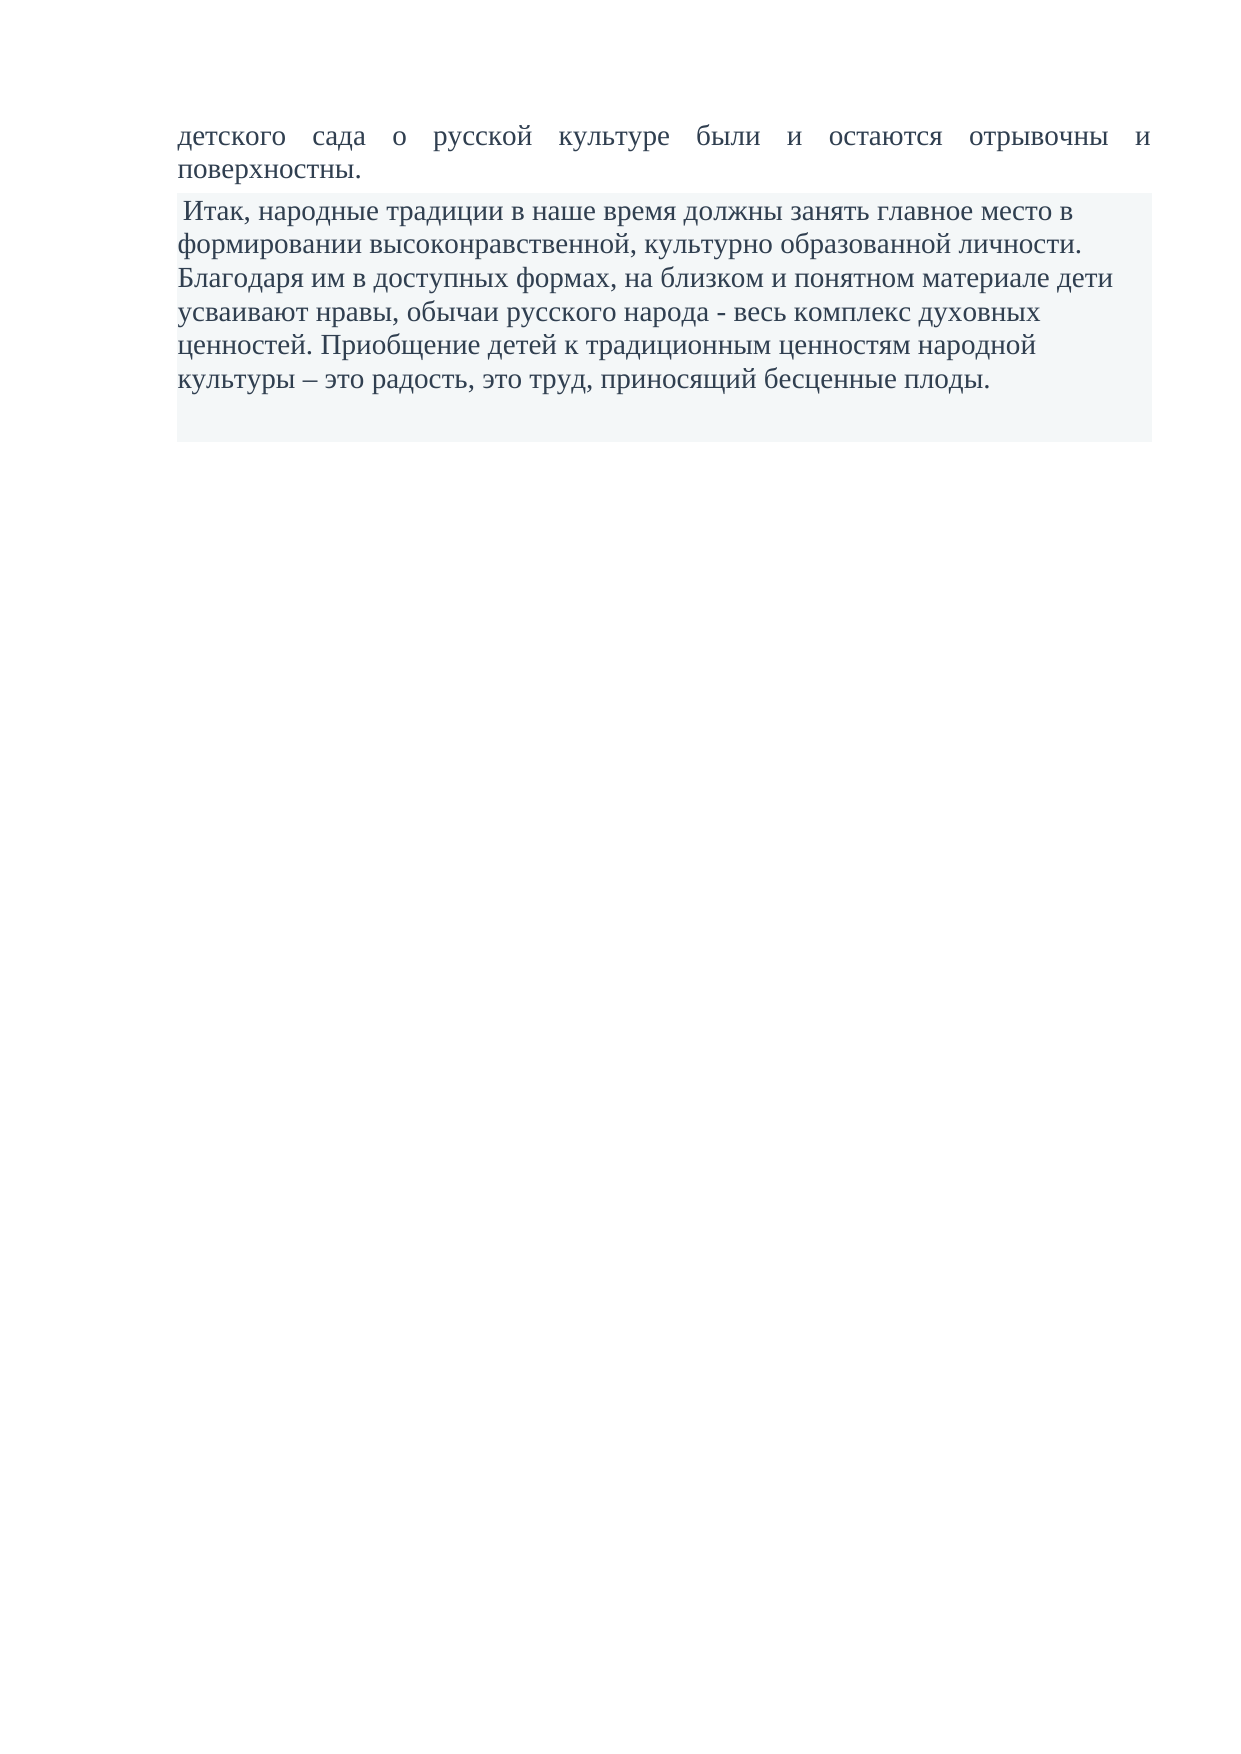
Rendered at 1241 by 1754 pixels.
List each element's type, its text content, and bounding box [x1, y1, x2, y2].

text Кроме того, давно забыты и не употребляются в разговорной речи старославянские слова и изречения, почти не используются потешки, поговорки, пословицы, которыми так богат русский язык. В современной жизни практически отсутствуют предметы народного быта, встречающиеся в фольклорных произведениях. Не секрет, что представления выпускников детского сада о русской культуре были и остаются отрывочны и поверхностны. [177, 118, 1152, 185]
text Итак, народные традиции в наше время должны занять главное место в формировании высоконравственной, культурно образованной личности. Благодаря им в доступных формах, на близком и понятном материале дети усваивают нравы, обычаи русского народа - весь комплекс духовных ценностей. Приобщение детей к традиционным ценностям народной культуры – это радость, это труд, приносящий бесценные плоды. [177, 193, 1152, 394]
